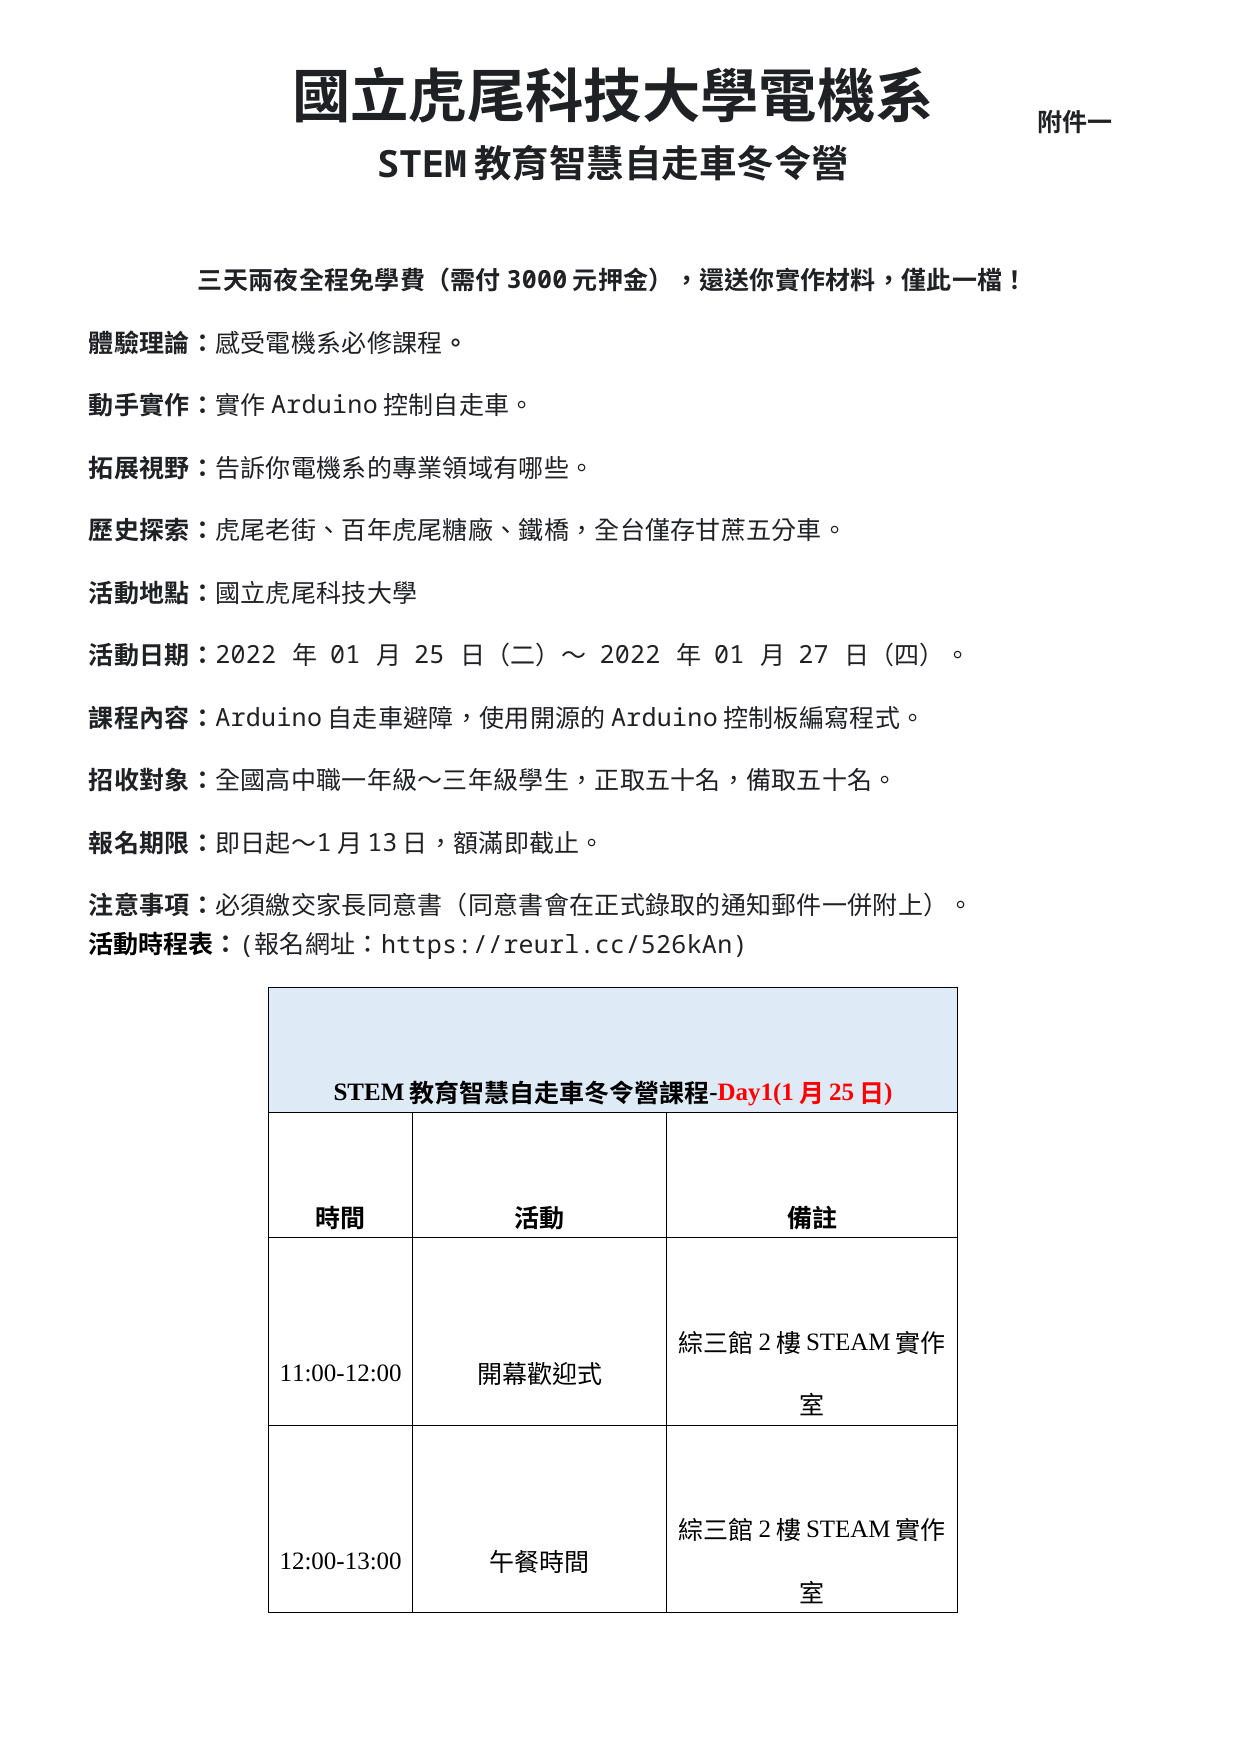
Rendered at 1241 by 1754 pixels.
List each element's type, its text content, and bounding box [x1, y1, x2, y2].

text STEM教育智慧自走車冬令營 [89, 134, 1137, 189]
table_header STEM教育智慧自走車冬令營課程-Day1(1月25日) [269, 988, 957, 1112]
table_cell 開幕歡迎式 [413, 1238, 666, 1425]
text 活動時程表：(報名網址：https://reurl.cc/526kAn) [89, 925, 1137, 961]
text 三天兩夜全程免學費（需付3000元押金），還送你實作材料，僅此一檔！ [89, 237, 1137, 300]
table_cell 11:00-12:00 [269, 1238, 412, 1425]
table_cell 12:00-13:00 [269, 1426, 412, 1612]
text 國立虎尾科技大學電機系 [89, 50, 1143, 142]
text 體驗理論：感受電機系必修課程。 動手實作：實作Arduino控制自走車。 拓展視野：告訴你電機系的專業領域有哪些。 [89, 300, 1137, 487]
text 附件一 [1021, 102, 1128, 134]
text 歷史探索：虎尾老街、百年虎尾糖廠、鐵橋，全台僅存甘蔗五分車。 活動地點：國立虎尾科技大學 活動日期：2022 年 01 月 25 日（二）～ 2022 年 01 月 27 日（四）。 課程內容：Arduino自走車避障，使用開源的Arduino控制板編寫程式。 招收對象：全國高中職一年級～三年級學生，正取五十名，備取五十名。 報名期限：即日起～1月13日，額滿即截止。 注意事項：必須繳交家長同意書（同意書會在正式錄取的通知郵件一併附上）。 [89, 487, 1137, 925]
table_cell 午餐時間 [413, 1426, 666, 1612]
table_cell 綜三館2樓STEAM實作室 [667, 1426, 957, 1612]
table_cell 時間 [269, 1113, 412, 1237]
table_cell 備註 [667, 1113, 957, 1237]
table_cell 活動 [413, 1113, 666, 1237]
table_cell 綜三館2樓STEAM實作室 [667, 1238, 957, 1425]
